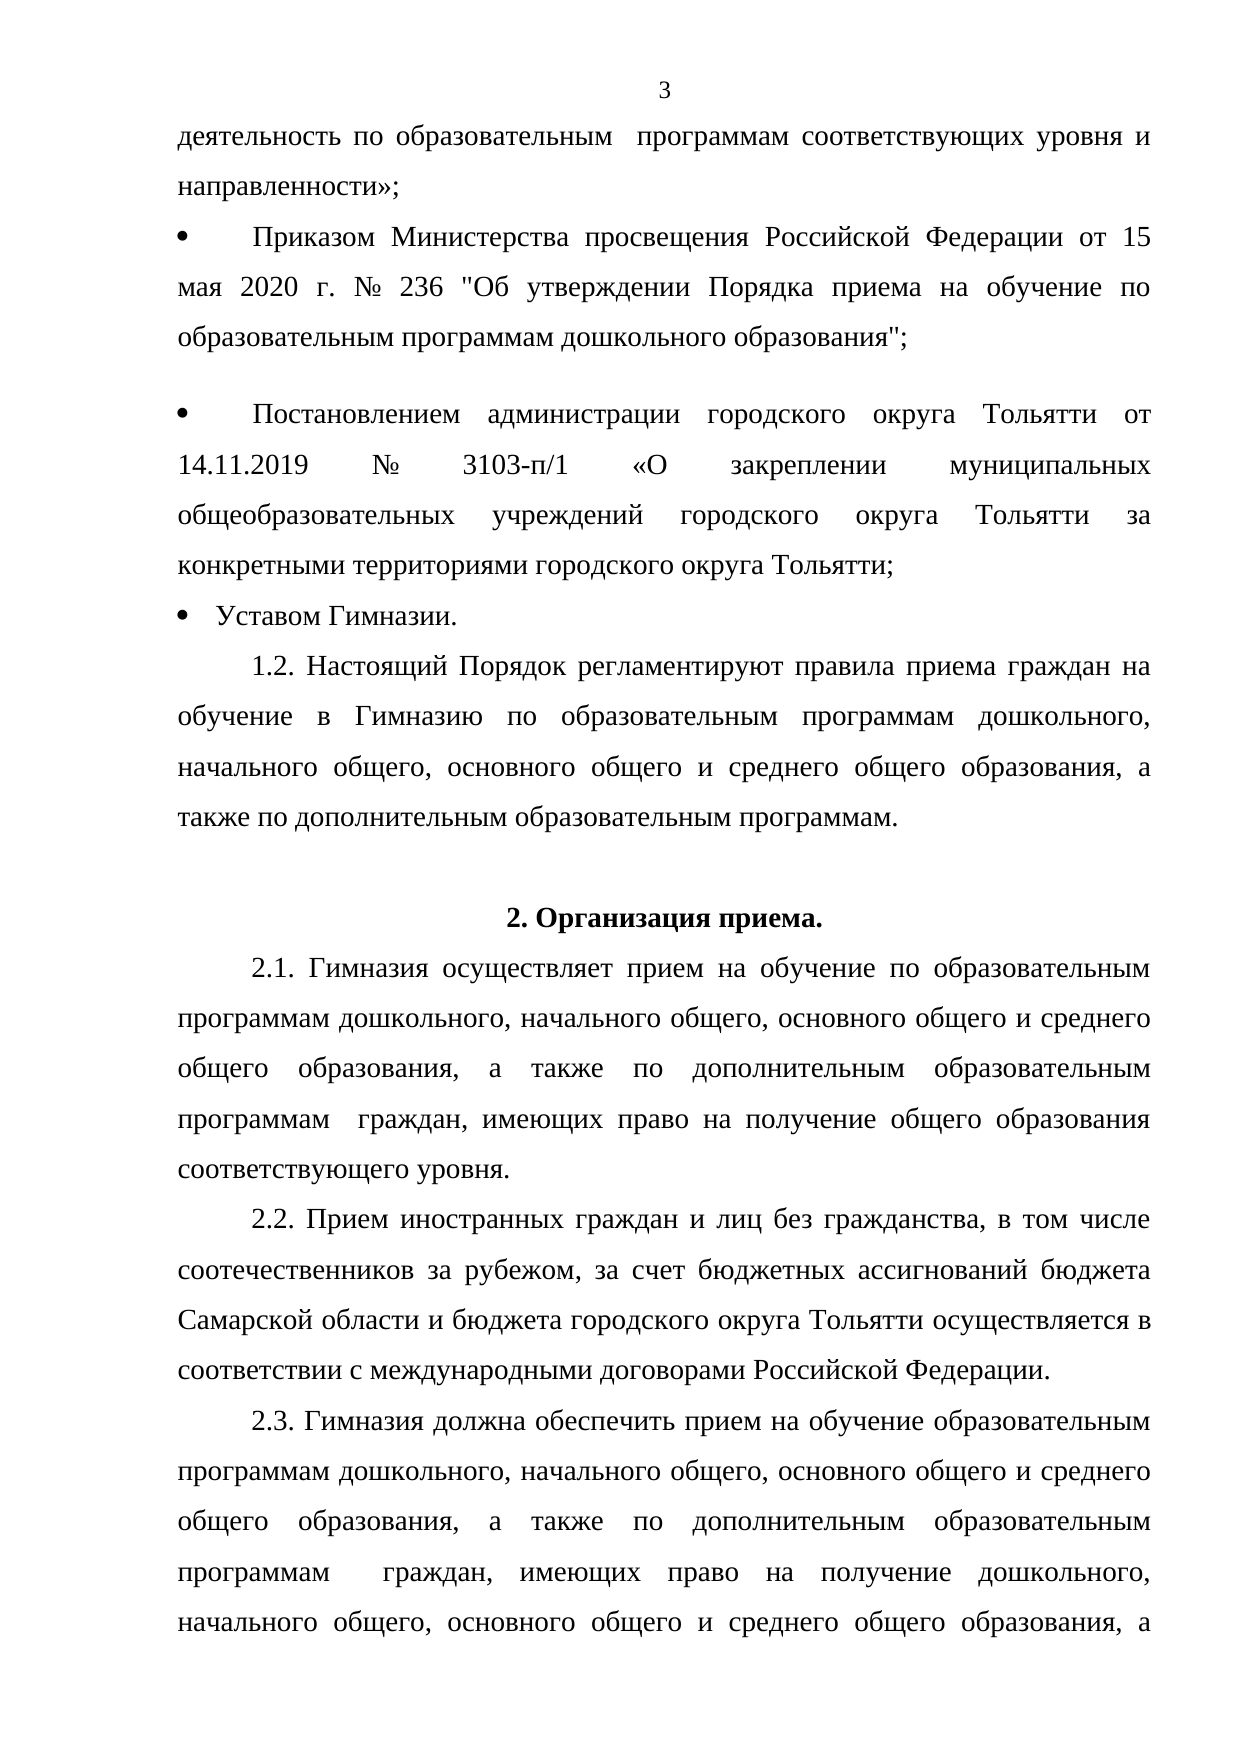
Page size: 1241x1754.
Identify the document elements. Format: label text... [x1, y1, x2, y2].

text 2. Организация приема. [177, 900, 1152, 933]
text 2.1. Гимназия осуществляет прием на обучение по образовательным программам дошкольного, начального общего, основного общего и среднего общего образования, а также по дополнительным образовательным программам граждан, имеющих право на получение общего образования соответствующего уровня. [177, 950, 1152, 1185]
list Уставом Гимназии. [177, 598, 1152, 631]
text 1.2. Настоящий Порядок регламентируют правила приема граждан на обучение в Гимназию по образовательным программам дошкольного, начального общего, основного общего и среднего общего образования, а также по дополнительным образовательным программам. [177, 648, 1152, 833]
text 2.3. Гимназия должна обеспечить прием на обучение образовательным программам дошкольного, начального общего, основного общего и среднего общего образования, а также по дополнительным образовательным программам граждан, имеющих право на получение дошкольного, начального общего, основного общего и среднего общего образования, а [177, 1403, 1152, 1638]
list Приказом Министерства просвещения Российской Федерации от 15 мая 2020 г. № 236 "Об утверждении Порядка приема на обучение по образовательным программам дошкольного образования"; [177, 219, 1152, 353]
list Постановлением администрации городского округа Тольятти от 14.11.2019 № 3103-п/1 «О закреплении муниципальных общеобразовательных учреждений городского округа Тольятти за конкретными территориями городского округа Тольятти; [177, 396, 1152, 581]
list деятельность по образовательным программам соответствующих уровня и направленности»; [177, 118, 1152, 202]
text 2.2. Прием иностранных граждан и лиц без гражданства, в том числе соотечественников за рубежом, за счет бюджетных ассигнований бюджета Самарской области и бюджета городского округа Тольятти осуществляется в соответствии с международными договорами Российской Федерации. [177, 1202, 1152, 1386]
